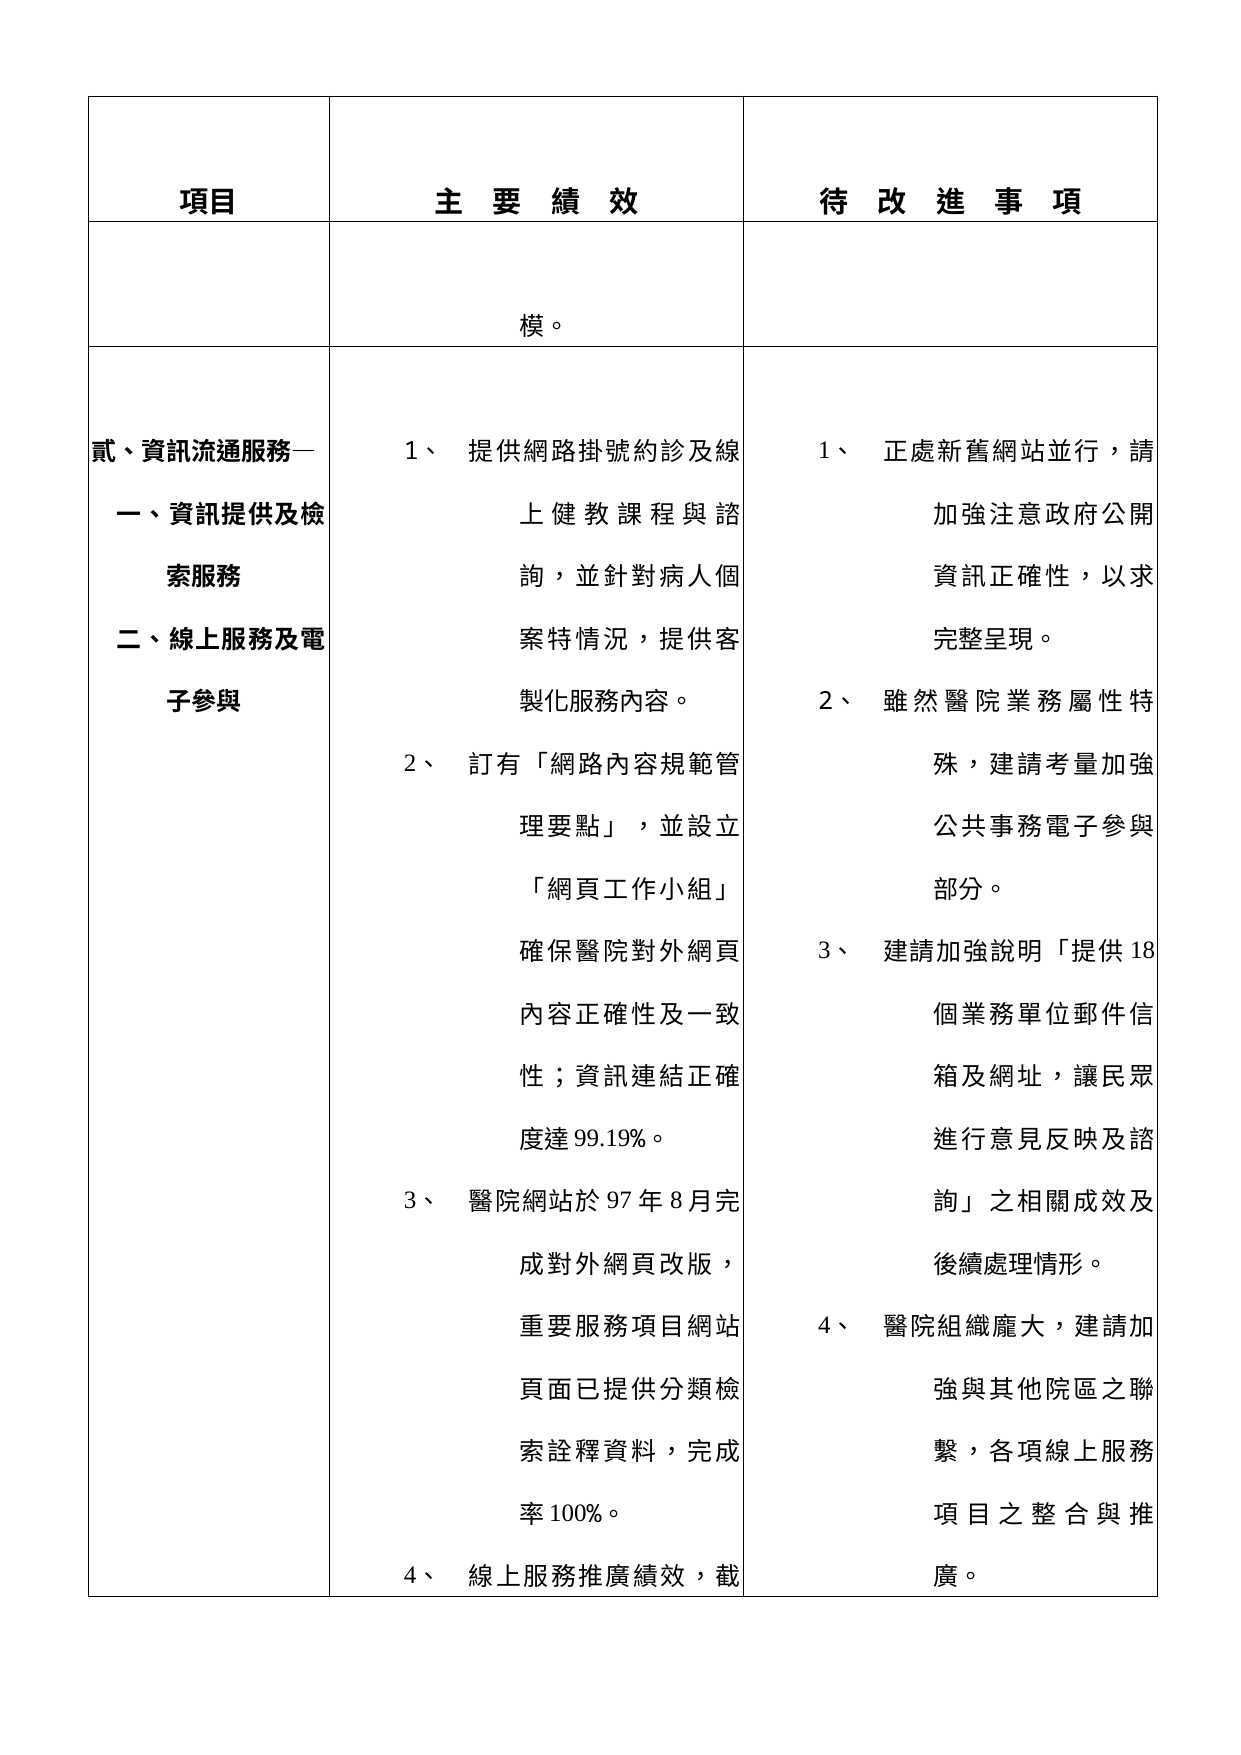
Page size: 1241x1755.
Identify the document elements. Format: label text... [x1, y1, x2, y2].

table_cell 請結合服務禮貌訓練、考核及獎勵制度（含同仁及志工），加強全員參與；電話禮貌測試可採與友院（校）互評，降低服務盲點。 各項成效建請儘量突顯「特色」及「具體量化成果」，並加強呈現年度績效之成長率。 依規定96年度為民服務工作成果本年度可納入加權計分，惟請併提95年相關數據，以彰顯成效，可設定服務品質的標竿機構（benchmark）與關鍵指標（KPI）。 97年度服務滿意度尚有改進空間，請加以檢討改善措施及執行績效；滿意度調查之分析及改善宜再加詳述，有效呈現滿意度成長情形、改善程度，建議設置網路調查系統。 請持續加強訓練同仁因應緊急事件處理能力，強化同仁工作檢核及應變責任，減少爭議，以增進服務品質與效率。 97年度施政宣導活動多元，惟宣導有效程度未見具體資料，建議補充。 請建置年度民眾意見處理滿意度調查與統計系統（尤以網路部分），以呈現數據與比率，並進行各年度成長率之分析。 為廣拓溝通管道，接納民眾意見，落實政策互動平台，建請建置或加強「傾聽人民聲音」推動機制。 除每日收集客訴書面意見外，也可以教育志工與設計容易勾選的表單，方便志工隨時回應所接觸與處理之客訴事件。 可以再進一步利用「等候理論」，以評估在維持良好的等候時間下，應該開啟的單一窗口數。 [744, 222, 1157, 346]
table_header 項目 [89, 97, 329, 221]
table_cell [89, 222, 329, 346]
table_cell 使用跨機關電子閘門認證辦理申請案件，比例近100%，簡化申辦流程，自96年迄今，辦理案件數成長率4.07%。 依門診、住院、急診之不同病人定期進行服務滿意度調查，並作詳細分析改進。 設立投訴服務處，落實以病人為中心的服務理念。 依院方「服務品質推動小組」，進行業務FAQ檢測及服務態度訪查，105個單位服務人員有95%符合檢測標準。 醫院已訂定有完整標準作業程序及回饋改善機制，每半年逐次統計檢討。 尖峰時間每一櫃台前等候人數已由96年初7-19人，減少至4-9人，病人等候時間由6.2-16.8分鐘，縮短為3.2-7.2分鐘，平均縮短比例為52.7%。 透過控管已建構在作業e化上單一窗口（包含機動式櫃台）的數量，來降低民眾掛號計價…等的平均平均等候時間，可以大幅提昇服務滿意度。 積極推動優良服務禮貌選拔活動， 96年更採觀察員現場觀察及神秘客訪查方式，除公開表揚優良服務人員外，並贈以獎狀、獎金，有效激勵同仁服務熱忱。 電話禮貌測試的內容與方法十分積極，建立題庫測試同仁的回應品質相當用心。 提供近三年服務滿意度趨勢的資料，方法嚴謹，分析深入，調查的構面多，值為其他單位的楷模。 [330, 222, 743, 346]
table_header 主 要 績 效 [330, 97, 743, 221]
table_cell 貳、資訊流通服務— 一、資訊提供及檢索服務 二、線上服務及電子參與 [89, 347, 329, 1596]
table_cell 提供網路掛號約診及線上健教課程與諮詢，並針對病人個案特情況，提供客製化服務內容。 訂有「網路內容規範管理要點」，並設立「網頁工作小組」確保醫院對外網頁內容正確性及一致性；資訊連結正確度達99.19%。 醫院網站於97年8月完成對外網頁改版，重要服務項目網站頁面已提供分類檢索詮釋資料，完成率100%。 線上服務推廣績效，截至97年8月25日止，利用網路線上掛號計48萬7,530人次、進行各式線上課程或衛教諮詢累計超過22萬人次、參與健康講座超過4,340人次。 民眾使用健康教育中心各類線上服務案件數成長率，97年截至8月底止，計6萬8,924人次，較96年同期5萬6,545人次，成長率21.9%。 電子表單簡化，97年截至8月底止，計有372個作業系統使用專屬表單，並已訂有文件管制程序規定。 [330, 347, 743, 1596]
table_header 待 改 進 事 項 [744, 97, 1157, 221]
table_cell 正處新舊網站並行，請加強注意政府公開資訊正確性，以求完整呈現。 雖然醫院業務屬性特殊，建請考量加強公共事務電子參與部分。 建請加強說明「提供18個業務單位郵件信箱及網址，讓民眾進行意見反映及諮詢」之相關成效及後續處理情形。 醫院組織龐大，建請加強與其他院區之聯繫，各項線上服務項目之整合與推廣。 建議將各項服務資訊等上傳我的e政府平台，配合「民眾e管家」、「自然人憑證」等功能整合政府資訊服務，方便民眾快速獲得所需服務，以達到『一處收件，全程服務』的目標。 請積極推動線上服務及線上申辦，提高服務項目及申辦使用率，並加以統計分析；請依行政院研考會規定進行電子表單簡化、統一及管理，加強規劃建置多元電子參與管道。 [744, 347, 1157, 1596]
